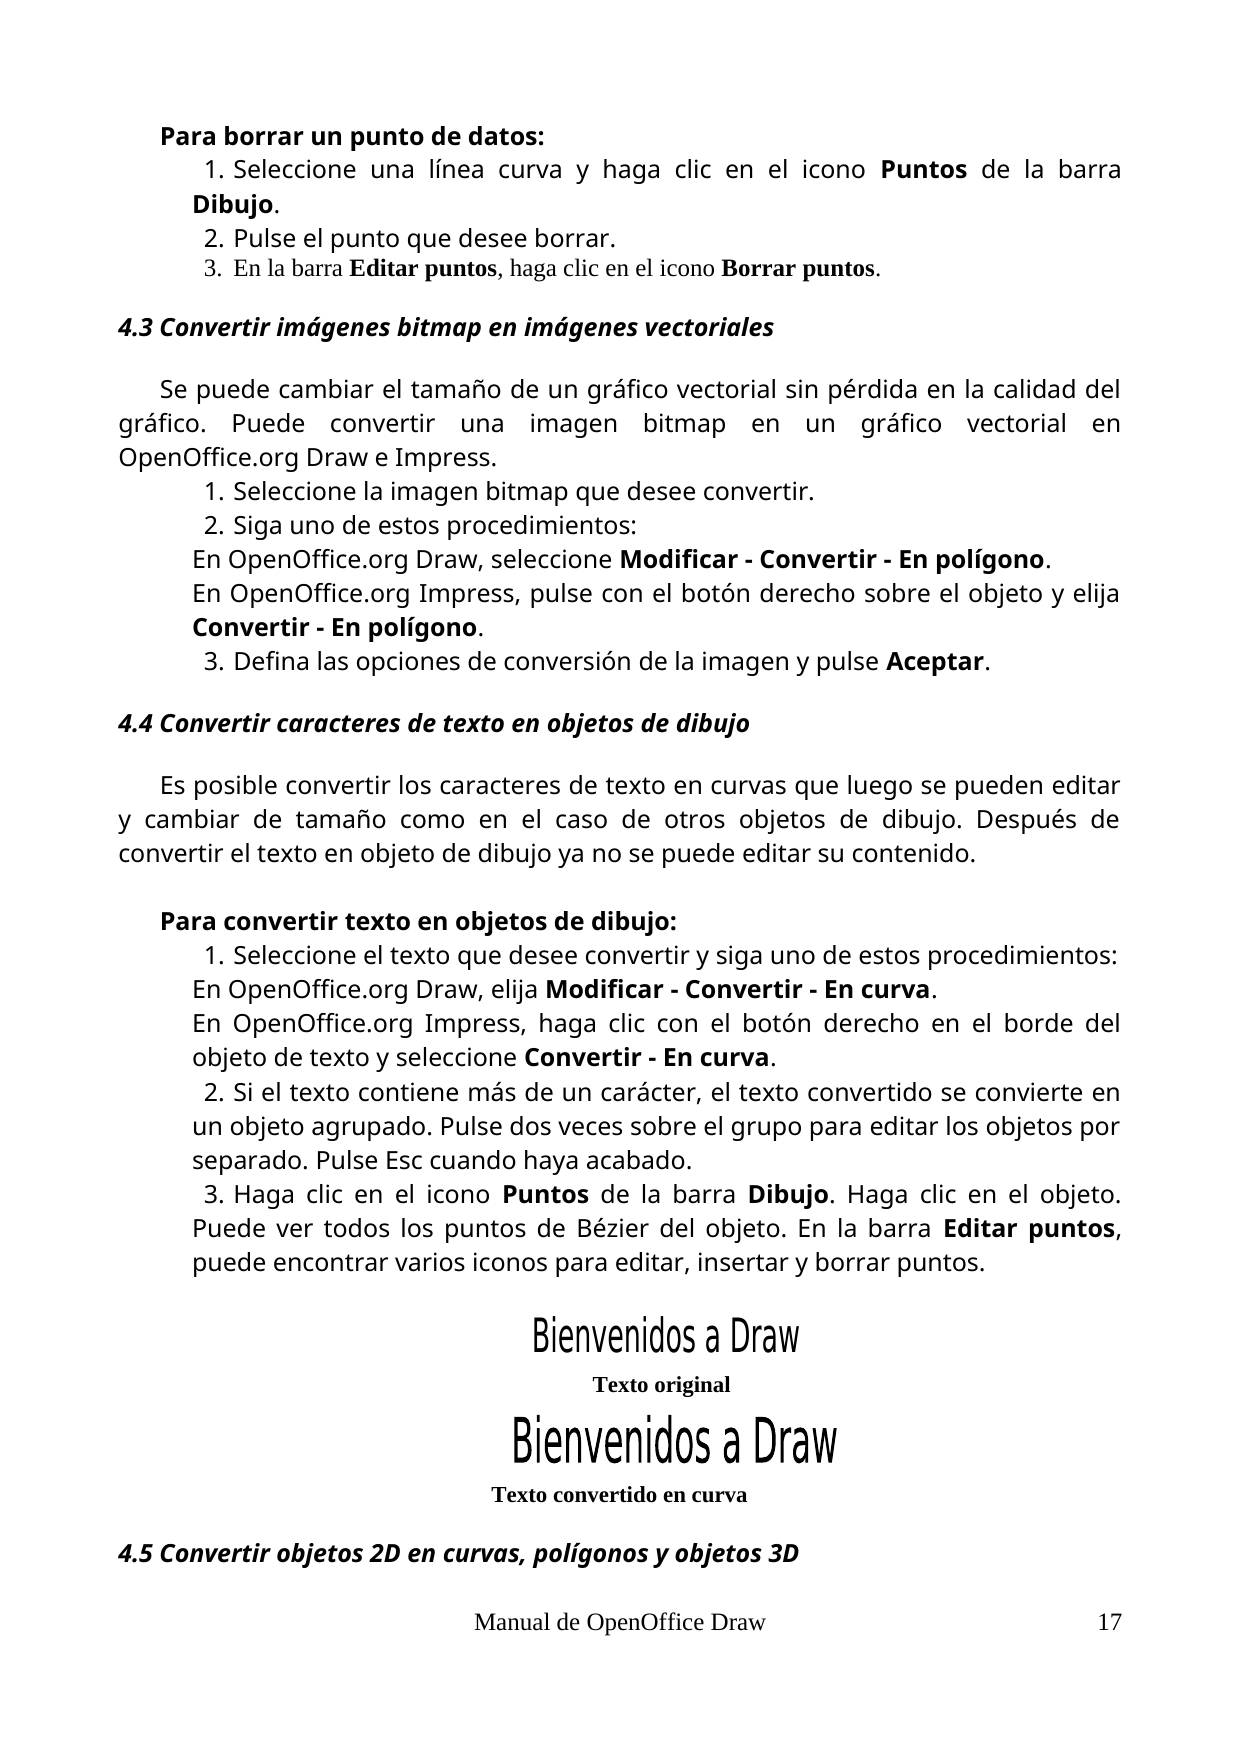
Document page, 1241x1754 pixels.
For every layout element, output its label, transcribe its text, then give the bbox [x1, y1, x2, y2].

list En la barra Editar puntos, haga clic en el icono Borrar puntos. [162, 254, 1122, 282]
list Siga uno de estos procedimientos: [162, 508, 1122, 542]
list Pulse el punto que desee borrar. [162, 220, 1122, 254]
list Si el texto contiene más de un carácter, el texto convertido se convierte en un objeto agrupado. Pulse dos veces sobre el grupo para editar los objetos por separado. Pulse Esc cuando haya acabado. [162, 1074, 1122, 1176]
list En OpenOffice.org Impress, pulse con el botón derecho sobre el objeto y elija Convertir - En polígono. [162, 576, 1122, 644]
text Texto convertido en curva [118, 1482, 1121, 1508]
text Texto original [160, 1372, 1122, 1397]
text 4.5 Convertir objetos 2D en curvas, polígonos y objetos 3D [118, 1536, 1122, 1569]
list Seleccione la imagen bitmap que desee convertir. [162, 474, 1122, 508]
text Es posible convertir los caracteres de texto en curvas que luego se pueden editar y cambiar de tamaño como en el caso de otros objetos de dibujo. Después de convertir el texto en objeto de dibujo ya no se puede editar su contenido. [118, 768, 1122, 870]
text 4.4 Convertir caracteres de texto en objetos de dibujo [118, 706, 1122, 740]
list Defina las opciones de conversión de la imagen y pulse Aceptar. [162, 644, 1122, 678]
list En OpenOffice.org Draw, seleccione Modificar - Convertir - En polígono. [162, 542, 1122, 576]
list Haga clic en el icono Puntos de la barra Dibujo. Haga clic en el objeto. Puede ver todos los puntos de Bézier del objeto. En la barra Editar puntos, puede encontrar varios iconos para editar, insertar y borrar puntos. [162, 1176, 1122, 1278]
text 4.3 Convertir imágenes bitmap en imágenes vectoriales [118, 310, 1122, 344]
list Seleccione una línea curva y haga clic en el icono Puntos de la barra Dibujo. [162, 152, 1122, 220]
text Para borrar un punto de datos: [118, 118, 1122, 152]
list Seleccione el texto que desee convertir y siga uno de estos procedimientos: [162, 938, 1122, 972]
text Para convertir texto en objetos de dibujo: [118, 904, 1122, 938]
text Se puede cambiar el tamaño de un gráfico vectorial sin pérdida en la calidad del gráfico. Puede convertir una imagen bitmap en un gráfico vectorial en OpenOffice.org Draw e Impress. [118, 372, 1122, 474]
list En OpenOffice.org Impress, haga clic con el botón derecho en el borde del objeto de texto y seleccione Convertir - En curva. [162, 1006, 1122, 1074]
list En OpenOffice.org Draw, elija Modificar - Convertir - En curva. [162, 972, 1122, 1006]
